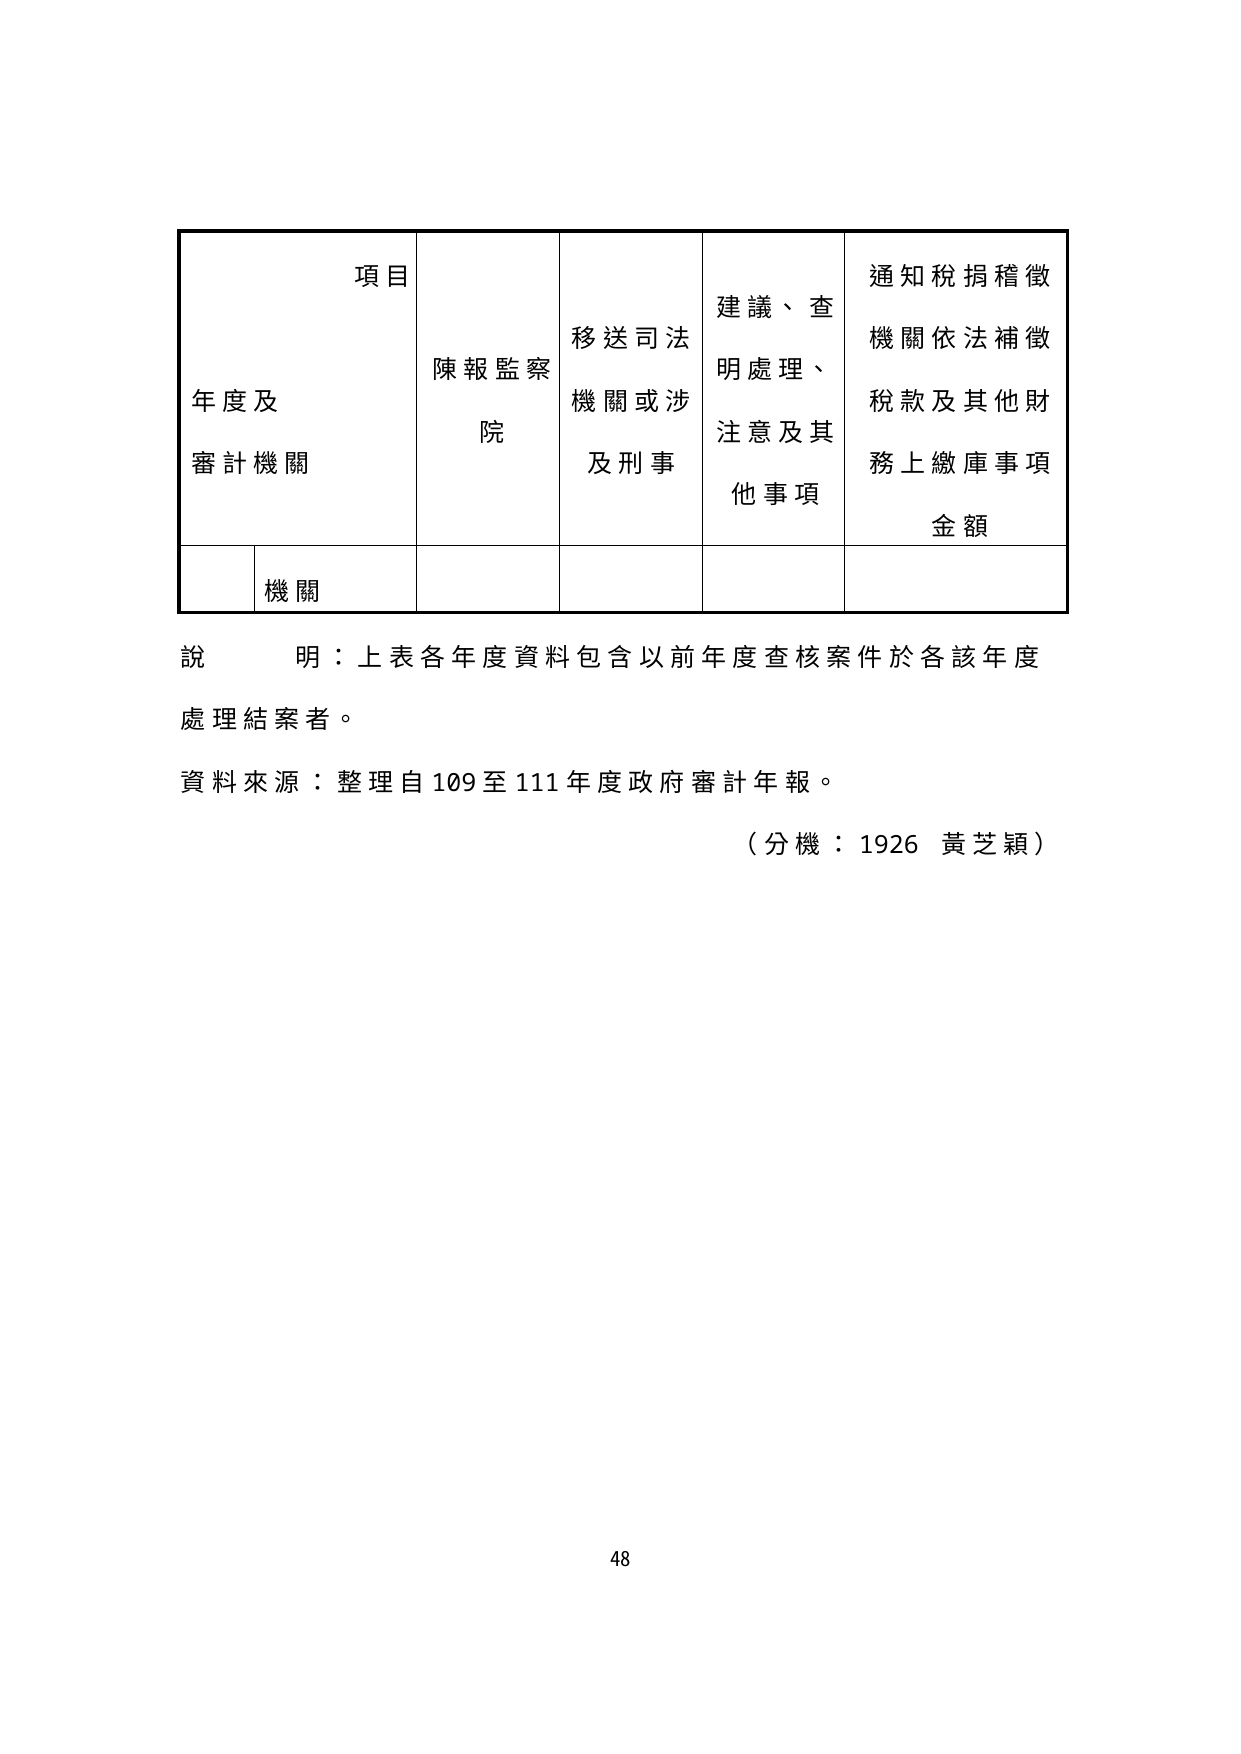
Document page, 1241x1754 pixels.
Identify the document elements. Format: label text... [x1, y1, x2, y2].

table_cell [703, 546, 844, 611]
text （分機：1926 黃芝穎） [177, 801, 1063, 864]
text 說 明：上表各年度資料包含以前年度查核案件於各該年度處理結案者。 [177, 614, 1063, 739]
table_header 建議、查明處理、注意及其他事項 [703, 233, 844, 545]
table_cell [560, 546, 702, 611]
table_header 項目 年度及 審計機關 [181, 233, 416, 545]
table_header 陳報監察院 [417, 233, 559, 545]
text 資料來源：整理自109至111年度政府審計年報。 [177, 739, 1063, 801]
table_header 通知稅捐稽徵機關依法補徵稅款及其他財務上繳庫事項金額 [845, 233, 1066, 545]
table_cell 機關 [255, 546, 416, 611]
table_header 移送司法機關或涉及刑事 [560, 233, 702, 545]
table_cell [845, 546, 1066, 611]
table_cell - [417, 546, 559, 611]
table_cell [181, 546, 254, 611]
